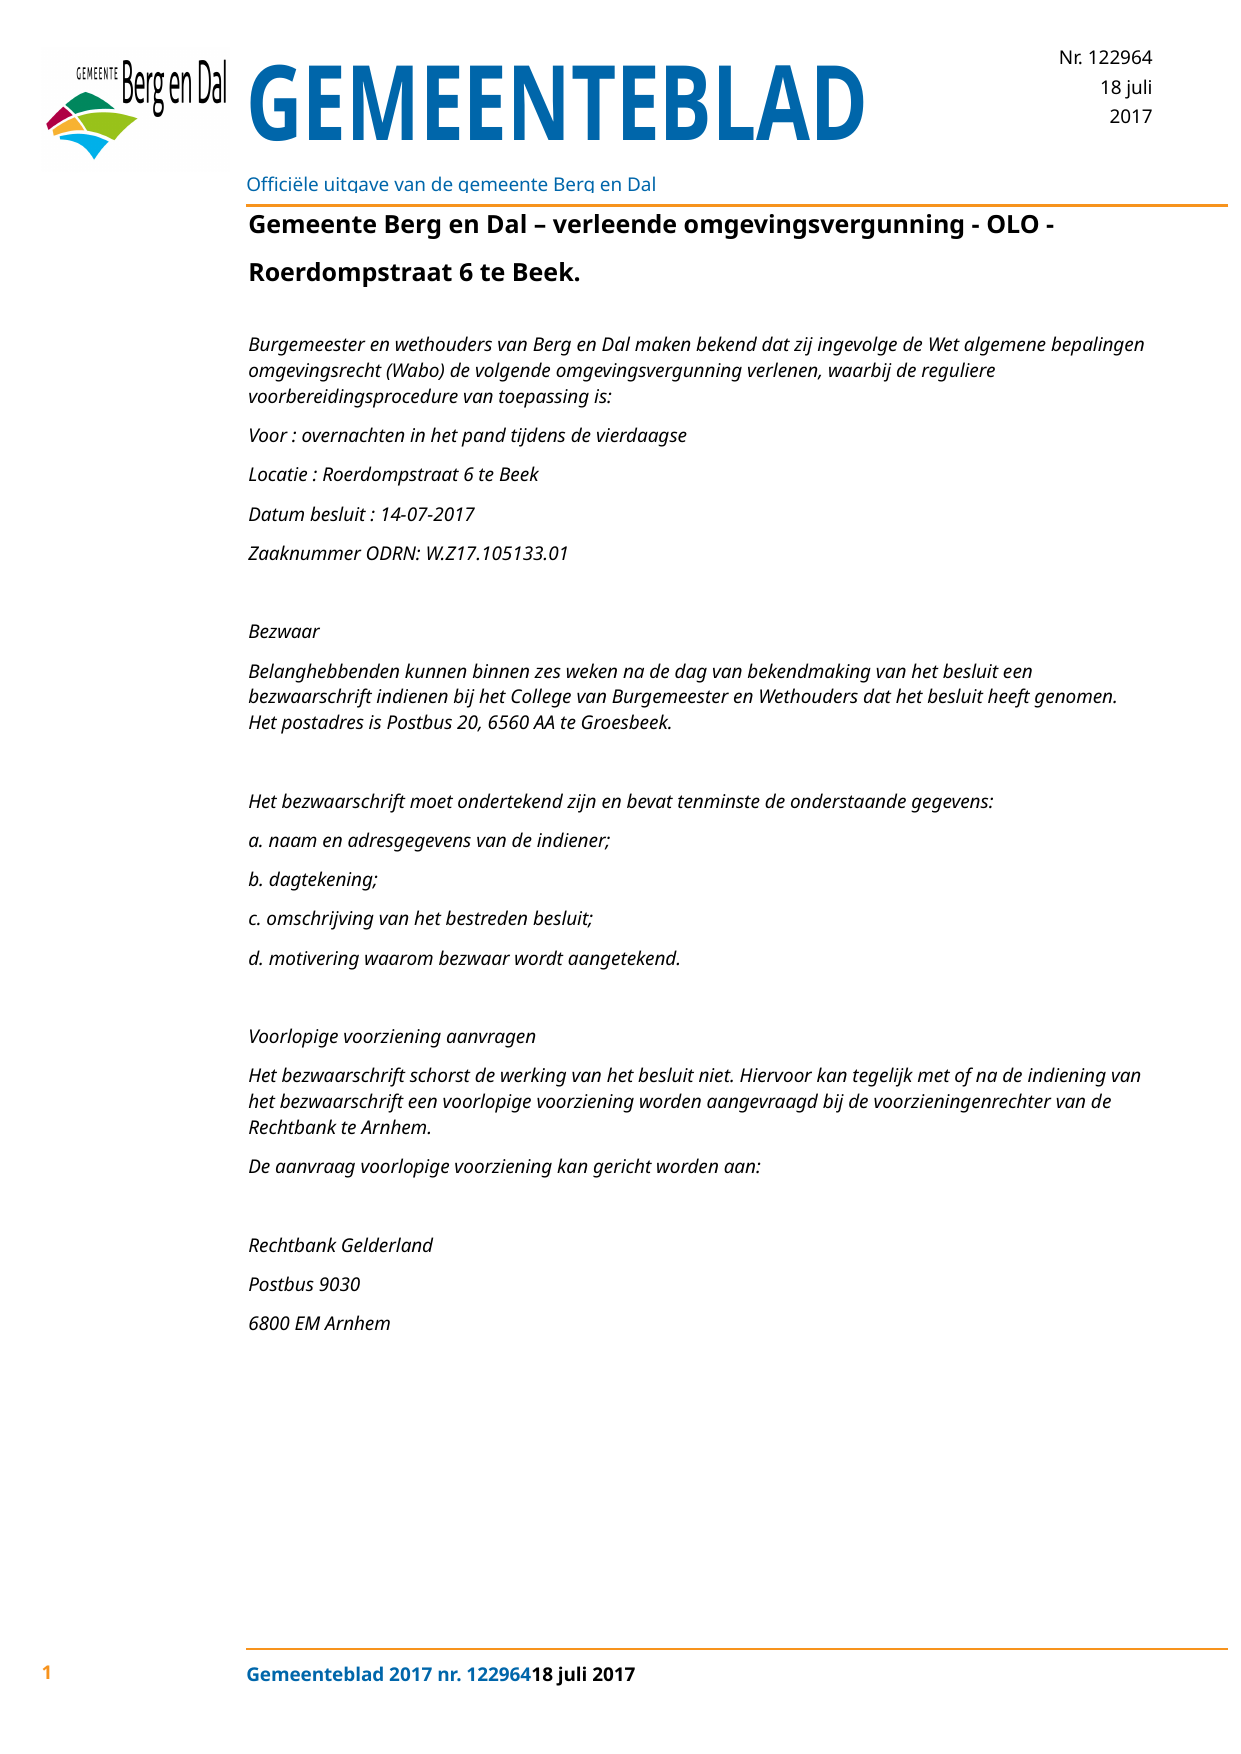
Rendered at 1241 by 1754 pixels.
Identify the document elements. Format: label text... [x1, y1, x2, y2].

text Voorlopige voorziening aanvragen [248, 1023, 1152, 1049]
text Bezwaar [248, 618, 1152, 644]
picture [41, 47, 231, 172]
text 6800 EM Arnhem [248, 1311, 1152, 1336]
text Het bezwaarschrift schorst de werking van het besluit niet. Hiervoor kan tegelijk met of na de indiening van het bezwaarschrift een voorlopige voorziening worden aangevraagd bij de voorzieningenrechter van de Rechtbank te Arnhem. [248, 1063, 1152, 1140]
text Gemeente Berg en Dal – verleende omgevingsvergunning - OLO - Roerdompstraat 6 te Beek. [248, 207, 1152, 288]
text Postbus 9030 [248, 1271, 1152, 1297]
text De aanvraag voorlopige voorziening kan gericht worden aan: [248, 1153, 1152, 1179]
text Het bezwaarschrift moet ondertekend zijn en bevat tenminste de onderstaande gegevens: [248, 788, 1152, 813]
text Rechtbank Gelderland [248, 1232, 1152, 1258]
text Locatie : Roerdompstraat 6 te Beek [248, 461, 1152, 487]
text Burgemeester en wethouders van Berg en Dal maken bekend dat zij ingevolge de Wet algemene bepalingen omgevingsrecht (Wabo) de volgende omgevingsvergunning verlenen, waarbij de reguliere voorbereidingsprocedure van toepassing is: [248, 331, 1152, 409]
text b. dagtekening; [248, 866, 1152, 892]
text a. naam en adresgegevens van de indiener; [248, 827, 1152, 853]
text Belanghebbenden kunnen binnen zes weken na de dag van bekendmaking van het besluit een bezwaarschrift indienen bij het College van Burgemeester en Wethouders dat het besluit heeft genomen. Het postadres is Postbus 20, 6560 AA te Groesbeek. [248, 658, 1152, 735]
text d. motivering waarom bezwaar wordt aangetekend. [248, 945, 1152, 971]
text Zaaknummer ODRN: W.Z17.105133.01 [248, 540, 1152, 566]
text Datum besluit : 14-07-2017 [248, 501, 1152, 526]
text Voor : overnachten in het pand tijdens de vierdaagse [248, 422, 1152, 448]
text c. omschrijving van het bestreden besluit; [248, 906, 1152, 931]
